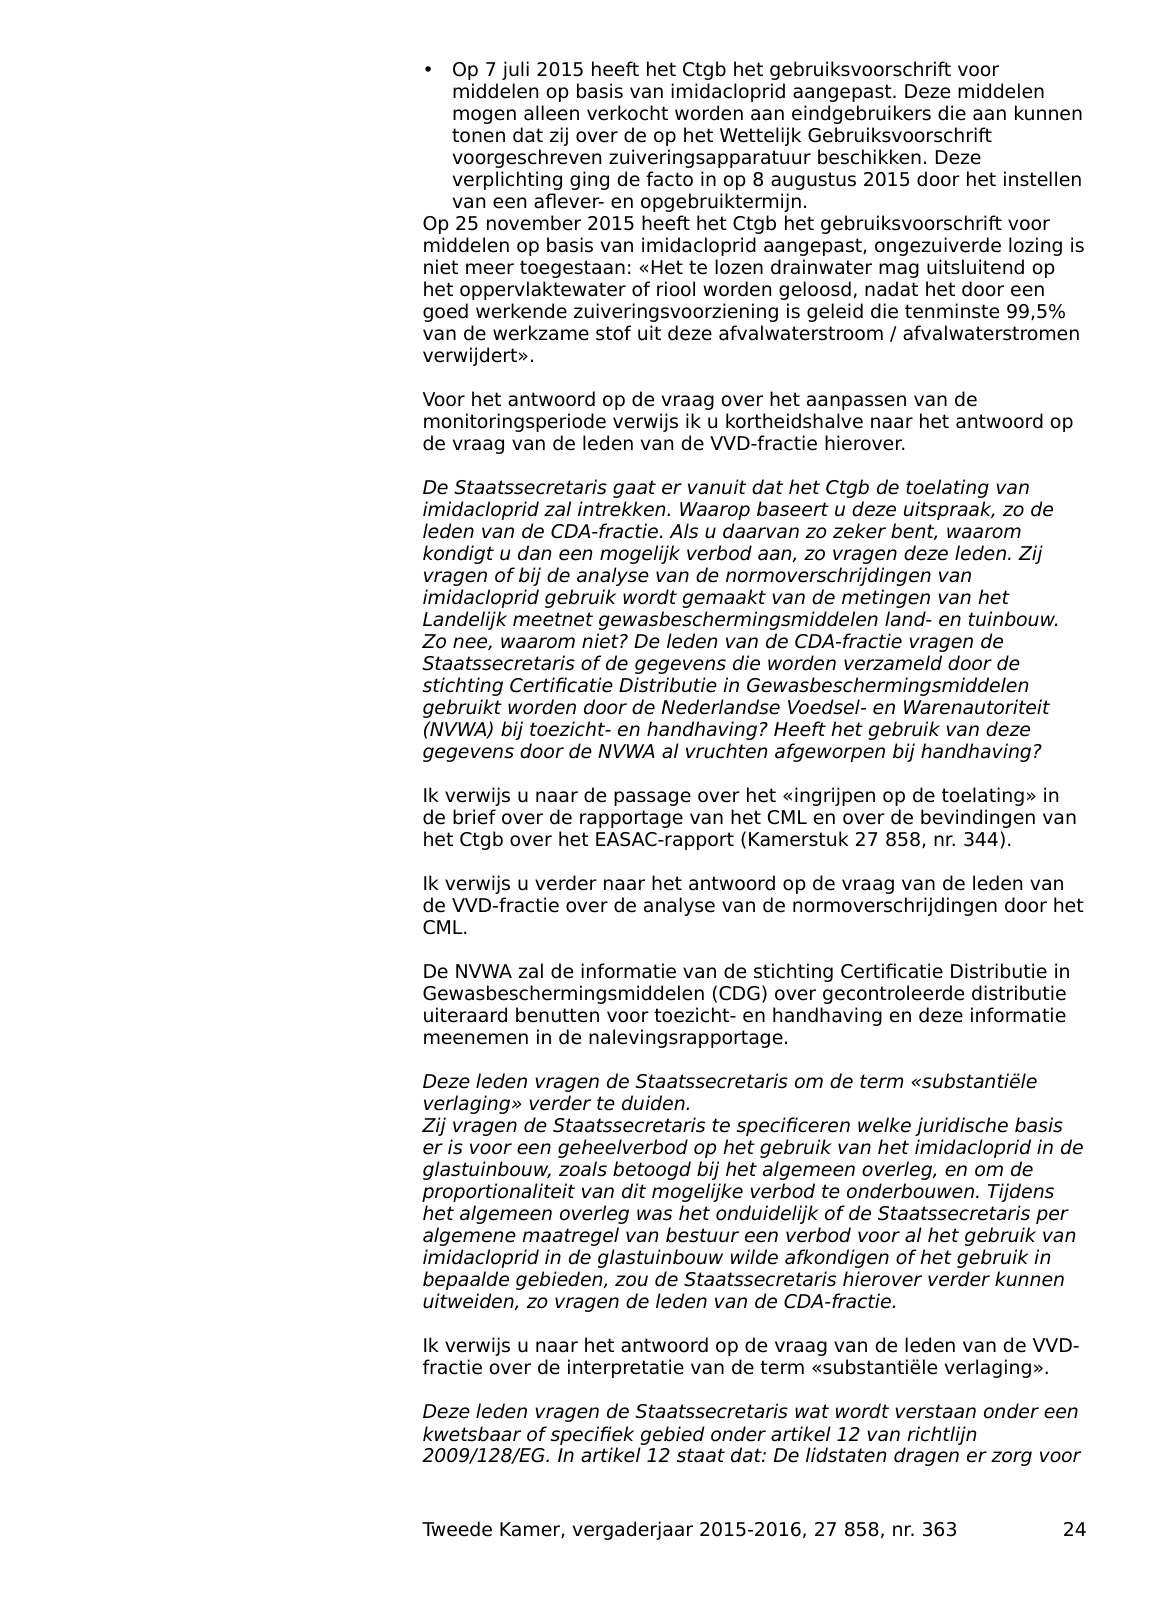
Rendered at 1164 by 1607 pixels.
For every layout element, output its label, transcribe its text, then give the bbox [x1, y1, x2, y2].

text Zij vragen de Staatssecretaris te specificeren welke juridische basis er is voor een geheelverbod op het gebruik van het imidacloprid in de glastuinbouw, zoals betoogd bij het algemeen overleg, en om de proportionaliteit van dit mogelijke verbod te onderbouwen. Tijdens het algemeen overleg was het onduidelijk of de Staatssecretaris per algemene maatregel van bestuur een verbod voor al het gebruik van imidacloprid in de glastuinbouw wilde afkondigen of het gebruik in bepaalde gebieden, zou de Staatssecretaris hierover verder kunnen uitweiden, zo vragen de leden van de CDA-fractie. [422, 1115, 1087, 1313]
text Ik verwijs u naar de passage over het «ingrijpen op de toelating» in de brief over de rapportage van het CML en over de bevindingen van het Ctgb over het EASAC-rapport (Kamerstuk 27 858, nr. 344). [422, 785, 1087, 851]
text De NVWA zal de informatie van de stichting Certificatie Distributie in Gewasbeschermingsmiddelen (CDG) over gecontroleerde distributie uiteraard benutten voor toezicht- en handhaving en deze informatie meenemen in de nalevingsrapportage. [422, 961, 1087, 1049]
text Deze leden vragen de Staatssecretaris wat wordt verstaan onder een kwetsbaar of specifiek gebied onder artikel 12 van richtlijn 2009/128/EG. In artikel 12 staat dat: De lidstaten dragen er zorg voor [422, 1401, 1087, 1467]
text Voor het antwoord op de vraag over het aanpassen van de monitoringsperiode verwijs ik u kortheidshalve naar het antwoord op de vraag van de leden van de VVD-fractie hierover. [422, 389, 1087, 455]
text Ik verwijs u naar het antwoord op de vraag van de leden van de VVD-fractie over de interpretatie van de term «substantiële verlaging». [422, 1335, 1087, 1379]
text Deze leden vragen de Staatssecretaris om de term «substantiële verlaging» verder te duiden. [422, 1071, 1087, 1115]
text Op 25 november 2015 heeft het Ctgb het gebruiksvoorschrift voor middelen op basis van imidacloprid aangepast, ongezuiverde lozing is niet meer toegestaan: «Het te lozen drainwater mag uitsluitend op het oppervlaktewater of riool worden geloosd, nadat het door een goed werkende zuiveringsvoorziening is geleid die tenminste 99,5% van de werkzame stof uit deze afvalwaterstroom / afvalwaterstromen verwijdert». [422, 213, 1087, 367]
text Ik verwijs u verder naar het antwoord op de vraag van de leden van de VVD-fractie over de analyse van de normoverschrijdingen door het CML. [422, 873, 1087, 939]
text • Op 7 juli 2015 heeft het Ctgb het gebruiksvoorschrift voor middelen op basis van imidacloprid aangepast. Deze middelen mogen alleen verkocht worden aan eindgebruikers die aan kunnen tonen dat zij over de op het Wettelijk Gebruiksvoorschrift voorgeschreven zuiveringsapparatuur beschikken. Deze verplichting ging de facto in op 8 augustus 2015 door het instellen van een aflever- en opgebruiktermijn. [422, 59, 1087, 213]
text De Staatssecretaris gaat er vanuit dat het Ctgb de toelating van imidacloprid zal intrekken. Waarop baseert u deze uitspraak, zo de leden van de CDA-fractie. Als u daarvan zo zeker bent, waarom kondigt u dan een mogelijk verbod aan, zo vragen deze leden. Zij vragen of bij de analyse van de normoverschrijdingen van imidacloprid gebruik wordt gemaakt van de metingen van het Landelijk meetnet gewasbeschermingsmiddelen land- en tuinbouw. Zo nee, waarom niet? De leden van de CDA-fractie vragen de Staatssecretaris of de gegevens die worden verzameld door de stichting Certificatie Distributie in Gewasbeschermingsmiddelen gebruikt worden door de Nederlandse Voedsel- en Warenautoriteit (NVWA) bij toezicht- en handhaving? Heeft het gebruik van deze gegevens door de NVWA al vruchten afgeworpen bij handhaving? [422, 477, 1087, 763]
